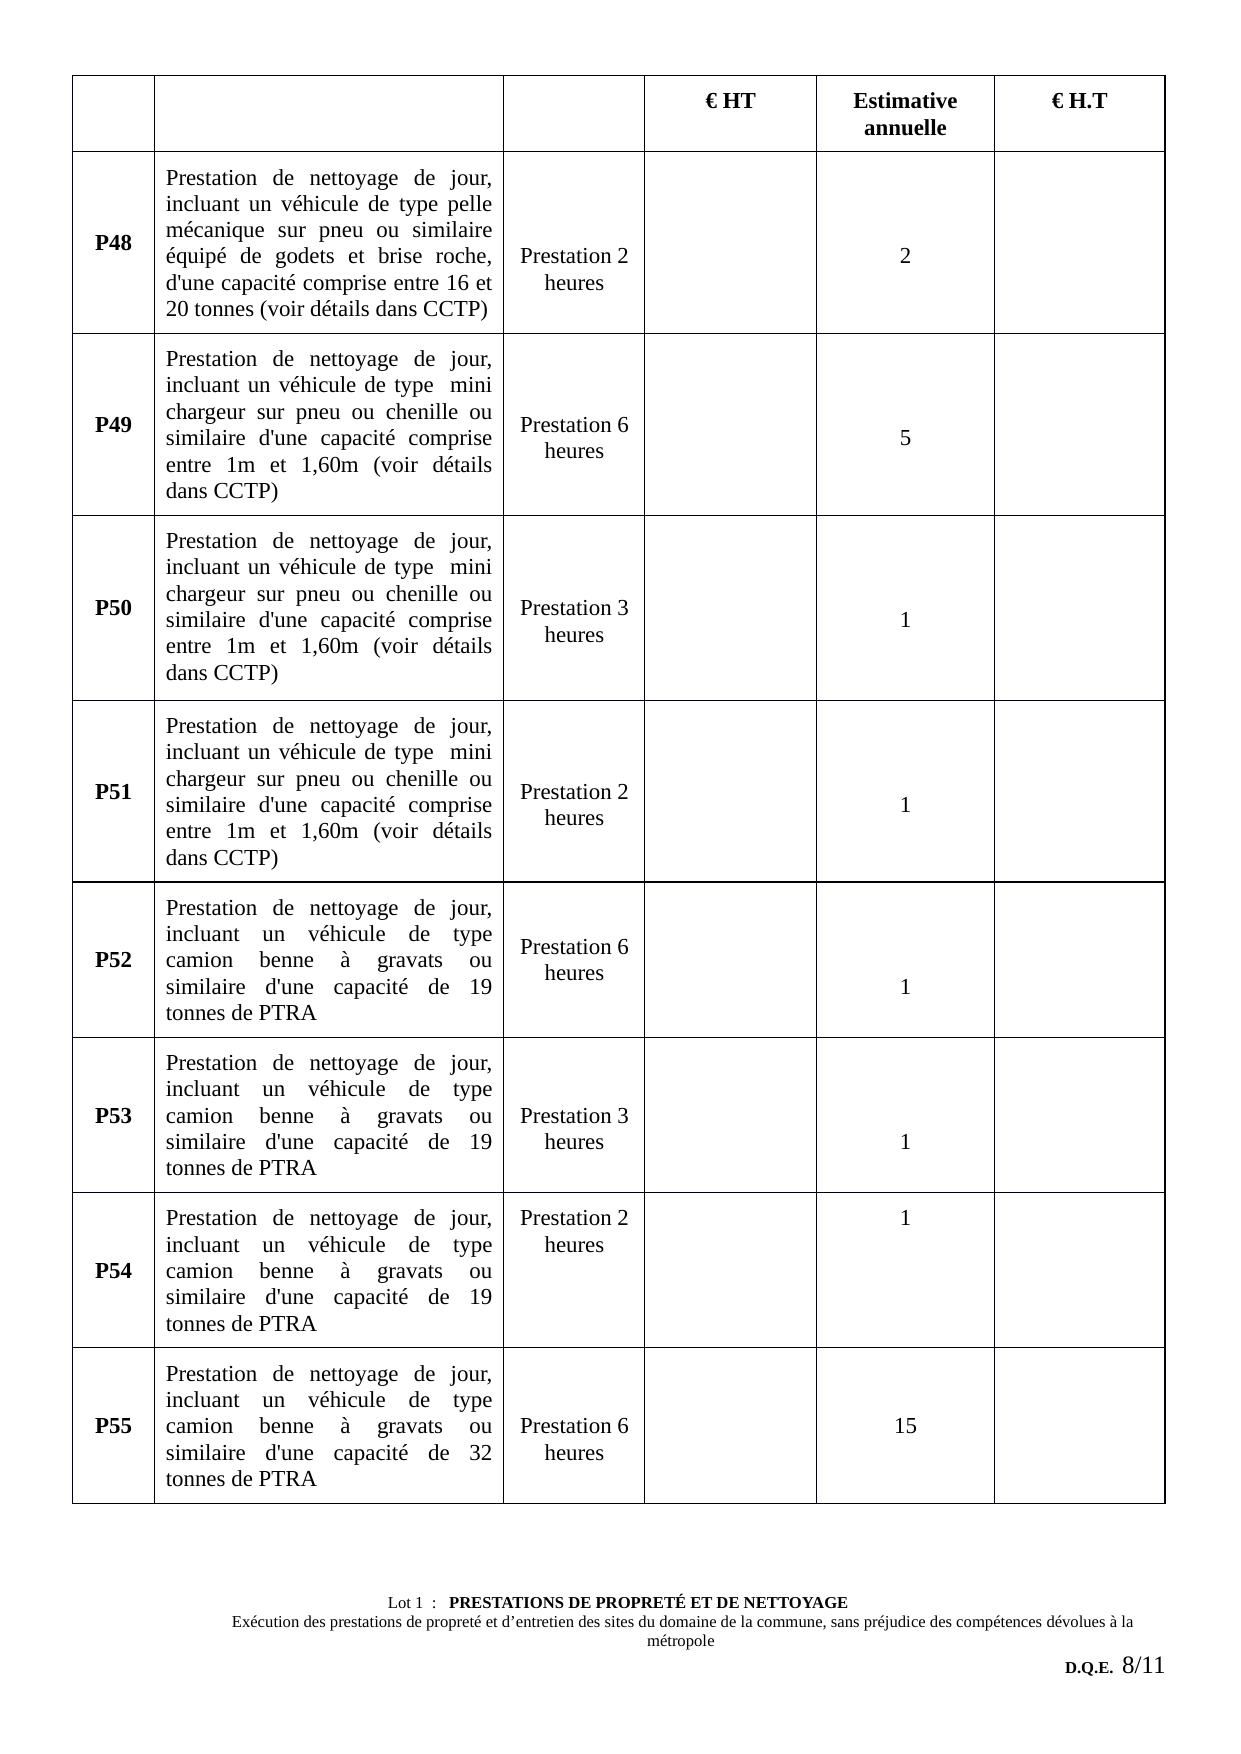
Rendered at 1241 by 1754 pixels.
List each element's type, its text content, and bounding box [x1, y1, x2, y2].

table_cell 1 [817, 516, 994, 700]
table_cell P52 [73, 883, 154, 1037]
table_cell [995, 334, 1164, 514]
table_cell P50 [73, 516, 154, 700]
table_cell 5 [817, 334, 994, 514]
table_cell Estimative annuelle [817, 76, 994, 151]
table_cell [645, 883, 816, 1037]
table_cell Prestation 6 heures [504, 1348, 644, 1503]
table_cell [73, 76, 154, 151]
table_cell Prestation de nettoyage de jour, incluant un véhicule de type pelle mécanique sur pneu ou similaire équipé de godets et brise roche, d'une capacité comprise entre 16 et 20 tonnes (voir détails dans CCTP) [155, 152, 503, 333]
table_cell [645, 334, 816, 514]
table_cell [155, 76, 503, 151]
table_cell Prestation de nettoyage de jour, incluant un véhicule de type camion benne à gravats ou similaire d'une capacité de 32 tonnes de PTRA [155, 1348, 503, 1503]
table_cell P54 [73, 1193, 154, 1347]
table_cell [995, 152, 1164, 333]
table_cell [995, 1038, 1164, 1192]
table_cell Prestation de nettoyage de jour, incluant un véhicule de type mini chargeur sur pneu ou chenille ou similaire d'une capacité comprise entre 1m et 1,60m (voir détails dans CCTP) [155, 516, 503, 700]
table_cell P49 [73, 334, 154, 514]
table_cell [645, 1348, 816, 1503]
table_cell Prestation 2 heures [504, 701, 644, 881]
table_cell Prestation de nettoyage de jour, incluant un véhicule de type mini chargeur sur pneu ou chenille ou similaire d'une capacité comprise entre 1m et 1,60m (voir détails dans CCTP) [155, 701, 503, 881]
table_cell Prestation 3 heures [504, 516, 644, 700]
table_cell Prestation 3 heures [504, 1038, 644, 1192]
table_cell [995, 1193, 1164, 1347]
table_cell [645, 516, 816, 700]
table_cell [995, 1348, 1164, 1503]
table_cell 1 [817, 1193, 994, 1347]
table_cell Prestation 6 heures [504, 334, 644, 514]
table_cell P53 [73, 1038, 154, 1192]
table_cell Prestation 6 heures [504, 883, 644, 1037]
table_cell [995, 883, 1164, 1037]
table_cell [504, 76, 644, 151]
table_cell € H.T [995, 76, 1164, 151]
table_cell Prestation 2 heures [504, 1193, 644, 1347]
table_cell [995, 701, 1164, 881]
table_cell 1 [817, 883, 994, 1037]
table_cell Prestation 2 heures [504, 152, 644, 333]
table_cell 2 [817, 152, 994, 333]
table_cell Prestation de nettoyage de jour, incluant un véhicule de type mini chargeur sur pneu ou chenille ou similaire d'une capacité comprise entre 1m et 1,60m (voir détails dans CCTP) [155, 334, 503, 514]
table_cell [995, 516, 1164, 700]
table_cell Prestation de nettoyage de jour, incluant un véhicule de type camion benne à gravats ou similaire d'une capacité de 19 tonnes de PTRA [155, 1193, 503, 1347]
table_cell [645, 701, 816, 881]
table_cell [645, 1193, 816, 1347]
table_cell [645, 1038, 816, 1192]
table_cell Prestation de nettoyage de jour, incluant un véhicule de type camion benne à gravats ou similaire d'une capacité de 19 tonnes de PTRA [155, 883, 503, 1037]
table_cell € HT [645, 76, 816, 151]
table_cell 15 [817, 1348, 994, 1503]
table_cell P51 [73, 701, 154, 881]
table_cell P55 [73, 1348, 154, 1503]
table_cell 1 [817, 701, 994, 881]
table_cell P48 [73, 152, 154, 333]
table_cell 1 [817, 1038, 994, 1192]
table_cell Prestation de nettoyage de jour, incluant un véhicule de type camion benne à gravats ou similaire d'une capacité de 19 tonnes de PTRA [155, 1038, 503, 1192]
table_cell [645, 152, 816, 333]
